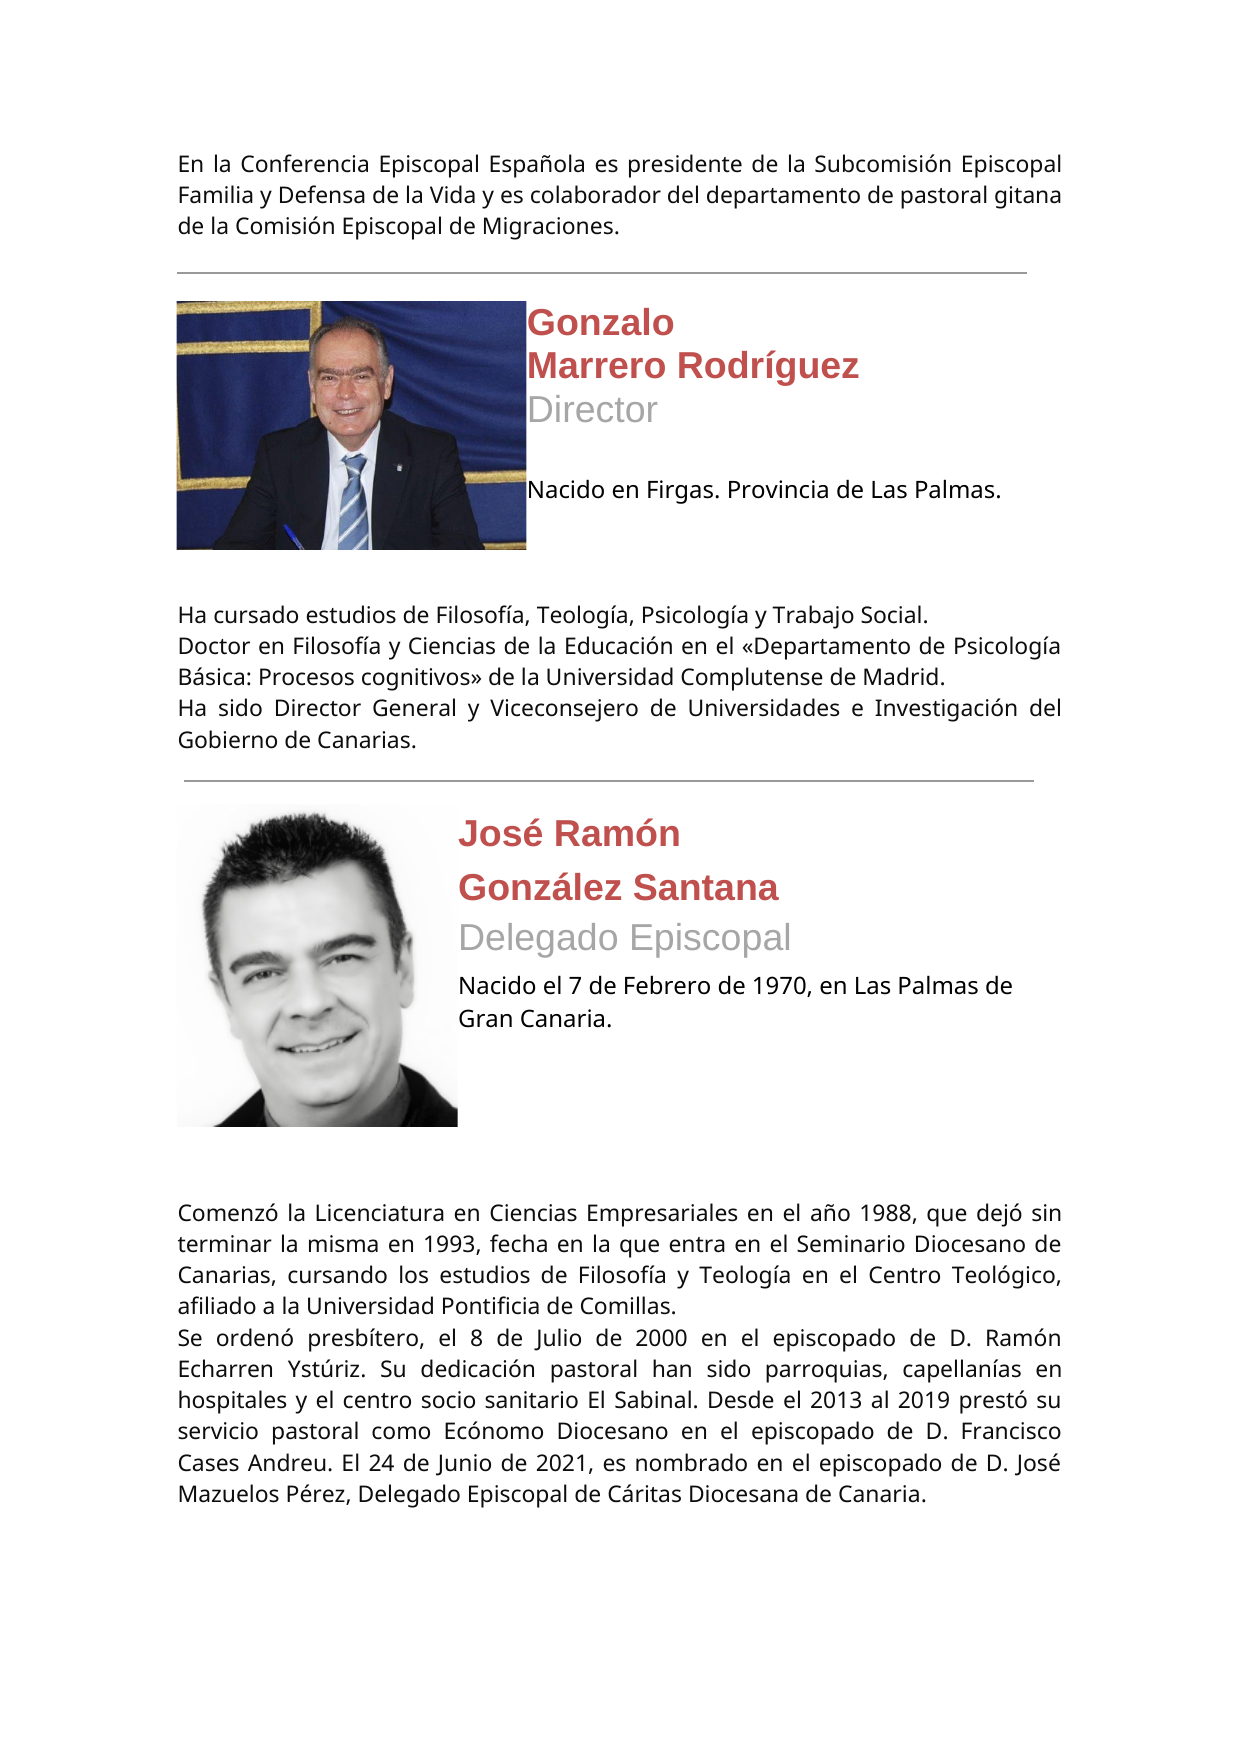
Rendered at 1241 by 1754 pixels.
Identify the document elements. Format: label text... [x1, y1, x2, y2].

text Nacido en Firgas. Provincia de Las Palmas. [527, 473, 1063, 506]
text González Santana [458, 865, 1063, 908]
text Gonzalo [527, 301, 1063, 344]
text Ha cursado estudios de Filosofía, Teología, Psicología y Trabajo Social. [177, 598, 1063, 630]
text Se ordenó presbítero, el 8 de Julio de 2000 en el episcopado de D. Ramón Echarren Ystúriz. Su dedicación pastoral han sido parroquias, capellanías en hospitales y el centro socio sanitario El Sabinal. Desde el 2013 al 2019 prestó su servicio pastoral como Ecónomo Diocesano en el episcopado de D. Francisco Cases Andreu. El 24 de Junio de 2021, es nombrado en el episcopado de D. José Mazuelos Pérez, Delegado Episcopal de Cáritas Diocesana de Canaria. [177, 1321, 1063, 1509]
text Nacido el 7 de Febrero de 1970, en Las Palmas de Gran Canaria. [458, 969, 1063, 1034]
text Doctor en Filosofía y Ciencias de la Educación en el «Departamento de Psicología Básica: Procesos cognitivos» de la Universidad Complutense de Madrid. [177, 630, 1063, 692]
picture [176, 301, 527, 550]
text En la Conferencia Episcopal Española es presidente de la Subcomisión Episcopal Familia y Defensa de la Vida y es colaborador del departamento de pastoral gitana de la Comisión Episcopal de Migraciones. [177, 148, 1063, 241]
text Marrero Rodríguez [527, 344, 1063, 387]
text Director [527, 387, 1063, 430]
text Ha sido Director General y Viceconsejero de Universidades e Investigación del Gobierno de Canarias. [177, 692, 1063, 755]
text José Ramón [458, 805, 1063, 855]
text Delegado Episcopal [458, 908, 1063, 958]
picture [176, 804, 458, 1127]
text Comenzó la Licenciatura en Ciencias Empresariales en el año 1988, que dejó sin terminar la misma en 1993, fecha en la que entra en el Seminario Diocesano de Canarias, cursando los estudios de Filosofía y Teología en el Centro Teológico, afiliado a la Universidad Pontificia de Comillas. [177, 1196, 1063, 1321]
